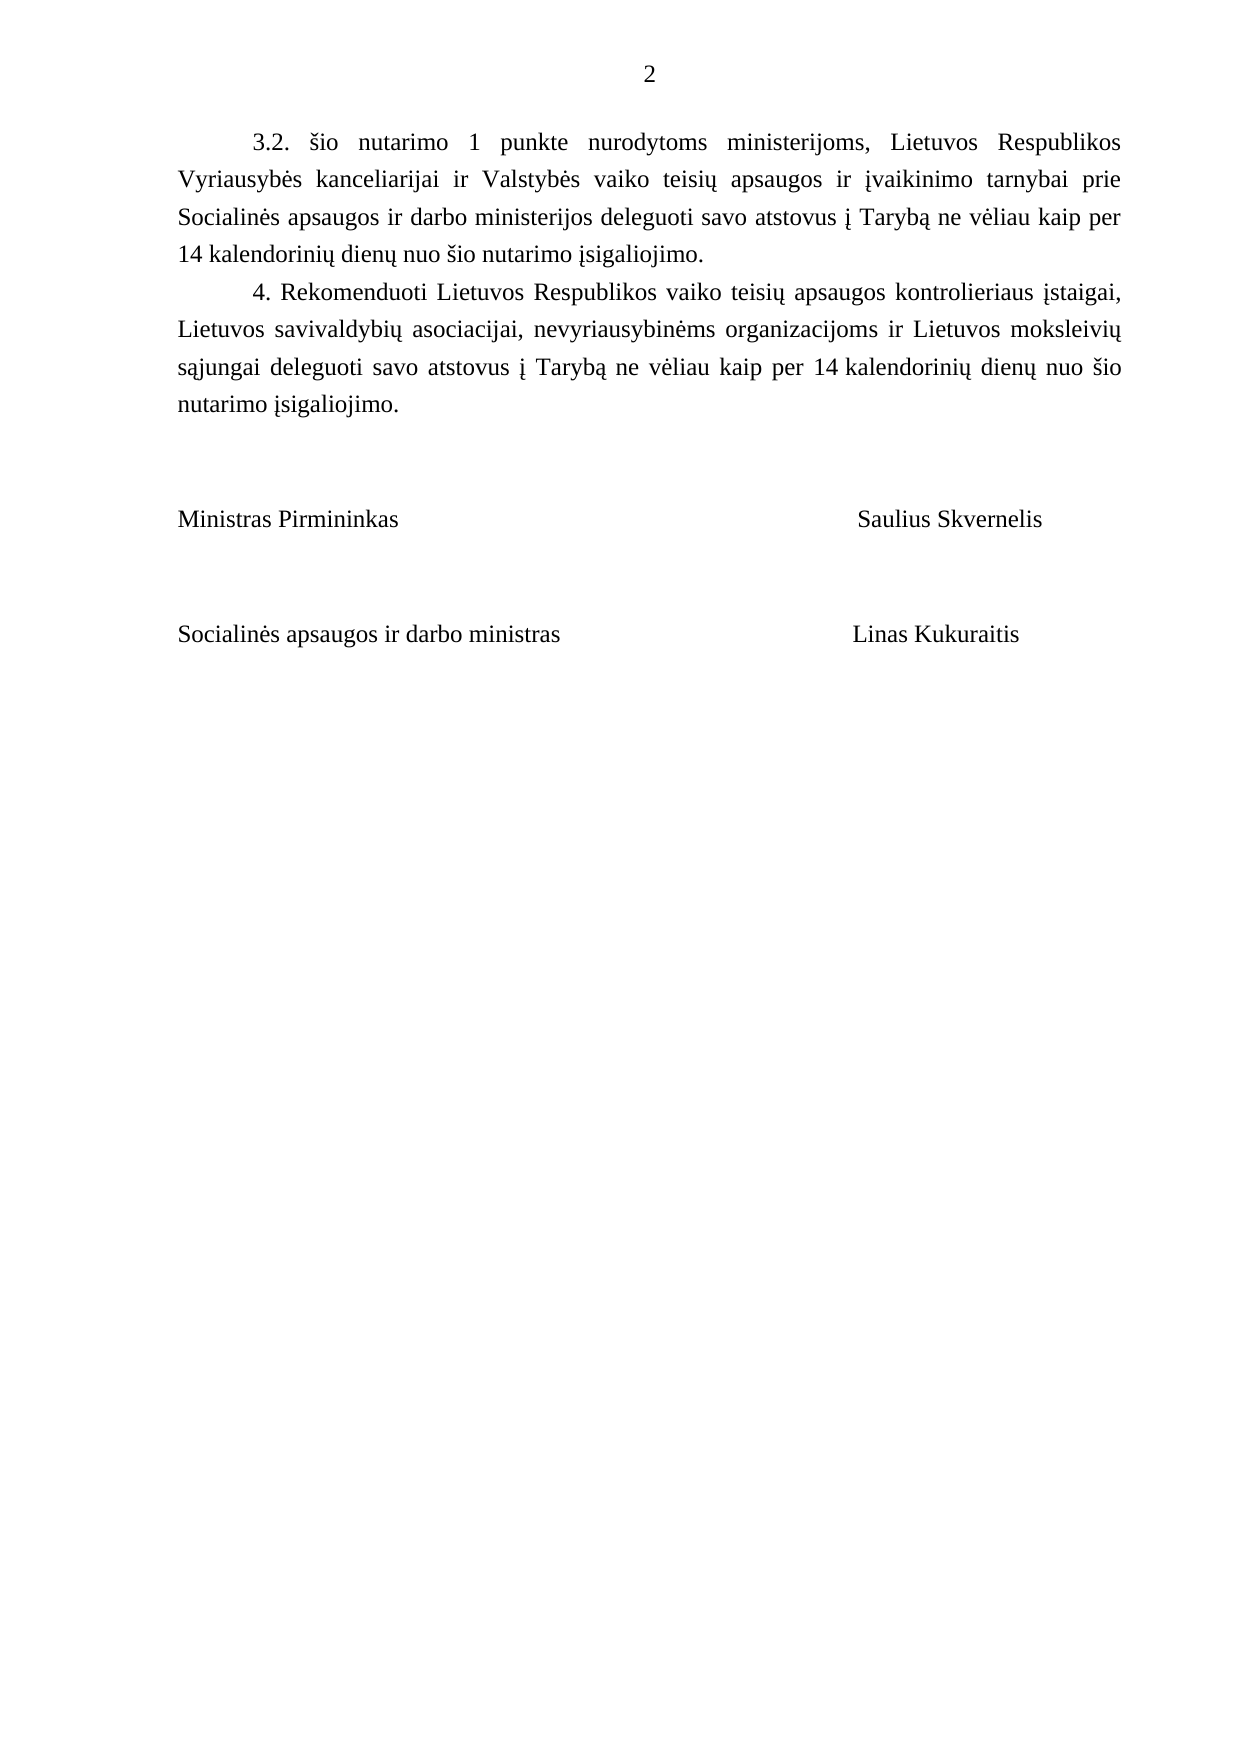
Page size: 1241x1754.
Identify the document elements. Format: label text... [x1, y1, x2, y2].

text Ministras Pirmininkas Saulius Skvernelis [177, 504, 1122, 533]
text 3.2. šio nutarimo 1 punkte nurodytoms ministerijoms, Lietuvos Respublikos Vyriausybės kanceliarijai ir Valstybės vaiko teisių apsaugos ir įvaikinimo tarnybai prie Socialinės apsaugos ir darbo ministerijos deleguoti savo atstovus į Tarybą ne vėliau kaip per 14 kalendorinių dienų nuo šio nutarimo įsigaliojimo. [177, 118, 1122, 268]
text Socialinės apsaugos ir darbo ministras Linas Kukuraitis [177, 619, 1122, 648]
text 4. Rekomenduoti Lietuvos Respublikos vaiko teisių apsaugos kontrolieriaus įstaigai, Lietuvos savivaldybių asociacijai, nevyriausybinėms organizacijoms ir Lietuvos moksleivių sąjungai deleguoti savo atstovus į Tarybą ne vėliau kaip per 14 kalendorinių dienų nuo šio nutarimo įsigaliojimo. [177, 268, 1122, 418]
